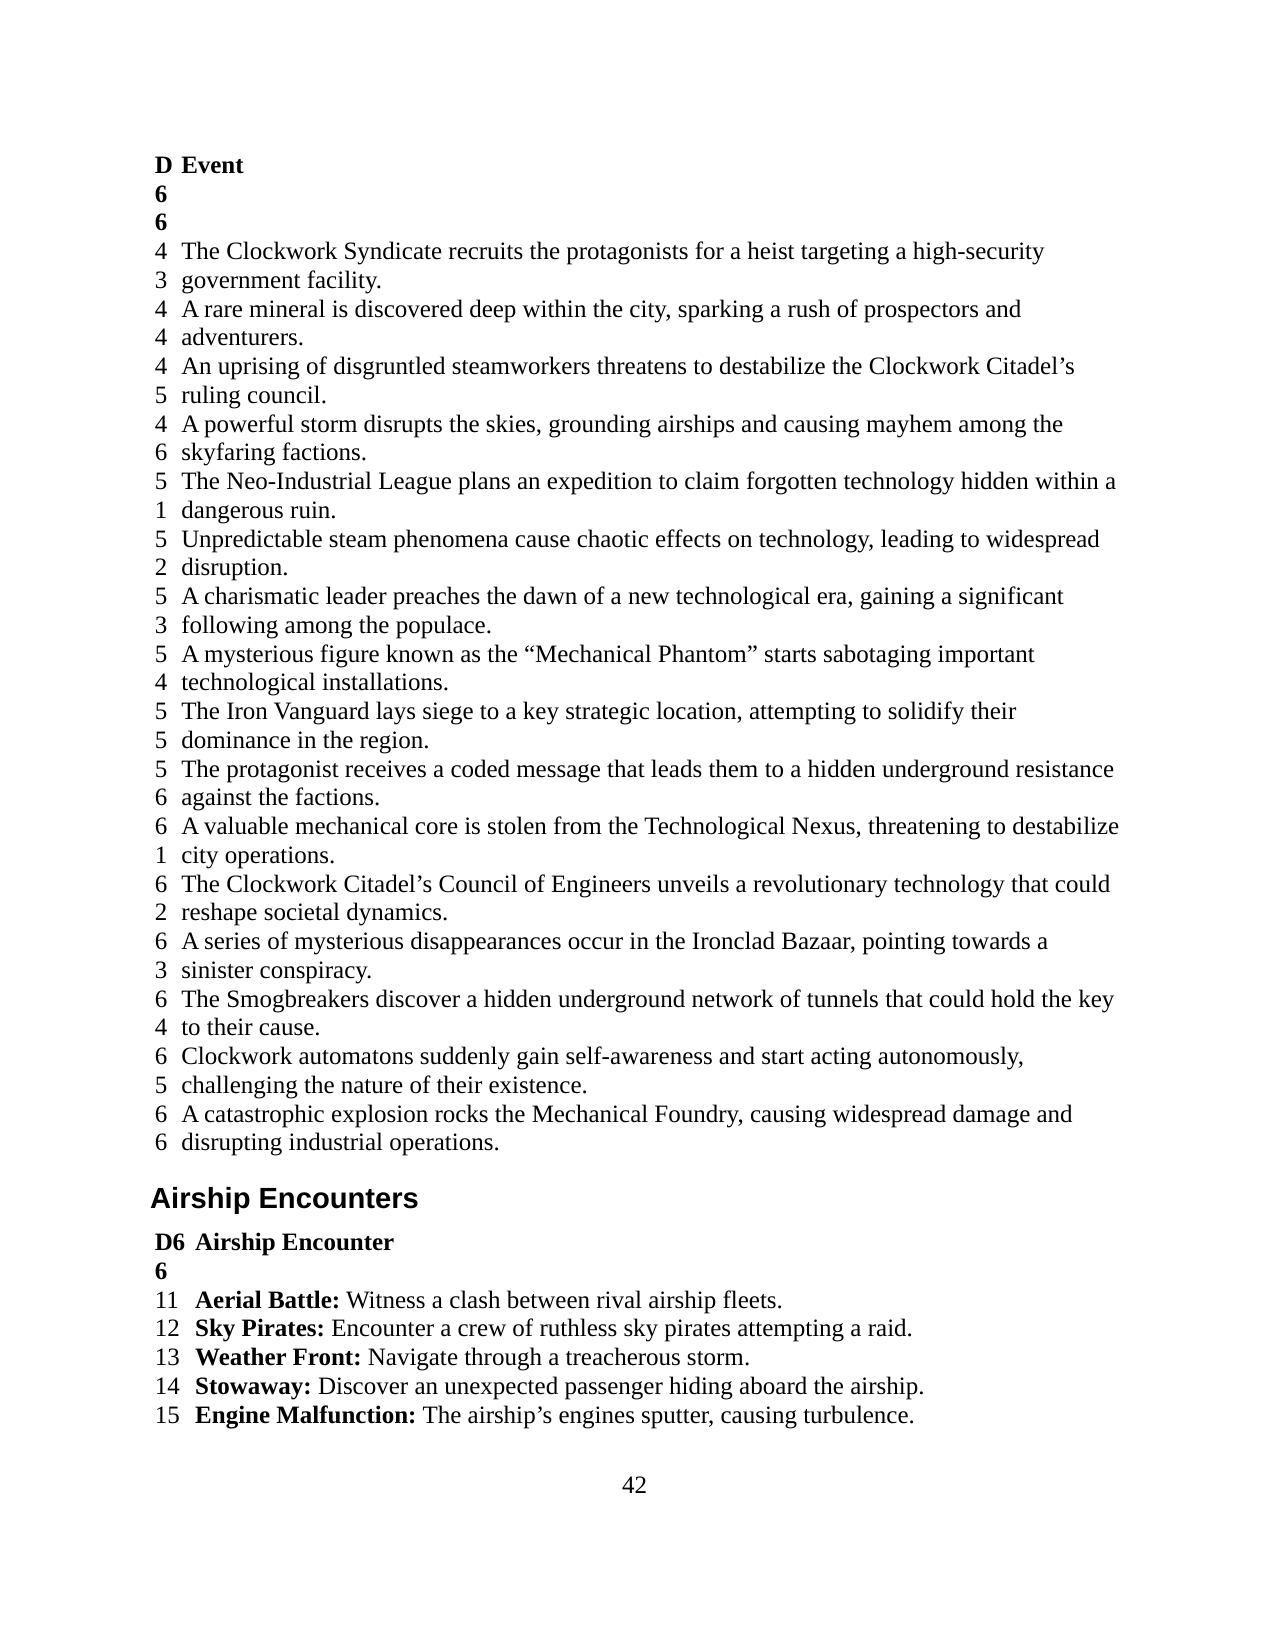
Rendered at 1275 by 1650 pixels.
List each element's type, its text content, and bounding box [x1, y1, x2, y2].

table_cell An uprising of disgruntled steamworkers threatens to destabilize the Clockwork Citadel’s ruling council. [177, 351, 1125, 409]
table_cell Engine Malfunction: The airship’s engines sputter, causing turbulence. [191, 1400, 1125, 1428]
table_cell 13 [150, 1342, 191, 1371]
table_cell The Iron Vanguard lays siege to a key strategic location, attempting to solidify their dominance in the region. [177, 696, 1125, 754]
table_cell 66 [150, 1099, 177, 1156]
table_header Airship Encounter [191, 1227, 1125, 1285]
table_cell 62 [150, 869, 177, 926]
table_cell 14 [150, 1371, 191, 1400]
table_cell Unpredictable steam phenomena cause chaotic effects on technology, leading to widespread disruption. [177, 524, 1125, 581]
table_cell 11 [150, 1285, 191, 1313]
table_cell 46 [150, 409, 177, 466]
table_cell A catastrophic explosion rocks the Mechanical Foundry, causing widespread damage and disrupting industrial operations. [177, 1099, 1125, 1156]
table_cell A valuable mechanical core is stolen from the Technological Nexus, threatening to destabilize city operations. [177, 811, 1125, 869]
table_cell 55 [150, 696, 177, 754]
table_cell A series of mysterious disappearances occur in the Ironclad Bazaar, pointing towards a sinister conspiracy. [177, 926, 1125, 984]
table_cell A charismatic leader preaches the dawn of a new technological era, gaining a significant following among the populace. [177, 581, 1125, 639]
table_cell 52 [150, 524, 177, 581]
table_header Event [177, 150, 1125, 236]
subtitle Airship Encounters [150, 1181, 1125, 1215]
table_cell 43 [150, 236, 177, 294]
table_cell 54 [150, 639, 177, 696]
table_cell 65 [150, 1041, 177, 1099]
table_cell Stowaway: Discover an unexpected passenger hiding aboard the airship. [191, 1371, 1125, 1400]
table_cell 56 [150, 754, 177, 811]
table_cell 51 [150, 466, 177, 524]
table_header D66 [150, 150, 177, 236]
table_cell 64 [150, 984, 177, 1041]
table_header D66 [150, 1227, 191, 1285]
table_cell Clockwork automatons suddenly gain self-awareness and start acting autonomously, challenging the nature of their existence. [177, 1041, 1125, 1099]
table_cell 53 [150, 581, 177, 639]
table_cell The Smogbreakers discover a hidden underground network of tunnels that could hold the key to their cause. [177, 984, 1125, 1041]
table_cell Sky Pirates: Encounter a crew of ruthless sky pirates attempting a raid. [191, 1314, 1125, 1342]
table_cell A mysterious figure known as the “Mechanical Phantom” starts sabotaging important technological installations. [177, 639, 1125, 696]
table_cell Weather Front: Navigate through a treacherous storm. [191, 1342, 1125, 1371]
table_cell The Clockwork Citadel’s Council of Engineers unveils a revolutionary technology that could reshape societal dynamics. [177, 869, 1125, 926]
table_cell Aerial Battle: Witness a clash between rival airship fleets. [191, 1285, 1125, 1313]
table_cell 45 [150, 351, 177, 409]
table_cell A rare mineral is discovered deep within the city, sparking a rush of prospectors and adventurers. [177, 294, 1125, 351]
table_cell A powerful storm disrupts the skies, grounding airships and causing mayhem among the skyfaring factions. [177, 409, 1125, 466]
table_cell 63 [150, 926, 177, 984]
table_cell The Neo-Industrial League plans an expedition to claim forgotten technology hidden within a dangerous ruin. [177, 466, 1125, 524]
table_cell The Clockwork Syndicate recruits the protagonists for a heist targeting a high-security government facility. [177, 236, 1125, 294]
table_cell 15 [150, 1400, 191, 1428]
table_cell 44 [150, 294, 177, 351]
table_cell 12 [150, 1314, 191, 1342]
table_cell The protagonist receives a coded message that leads them to a hidden underground resistance against the factions. [177, 754, 1125, 811]
table_cell 61 [150, 811, 177, 869]
